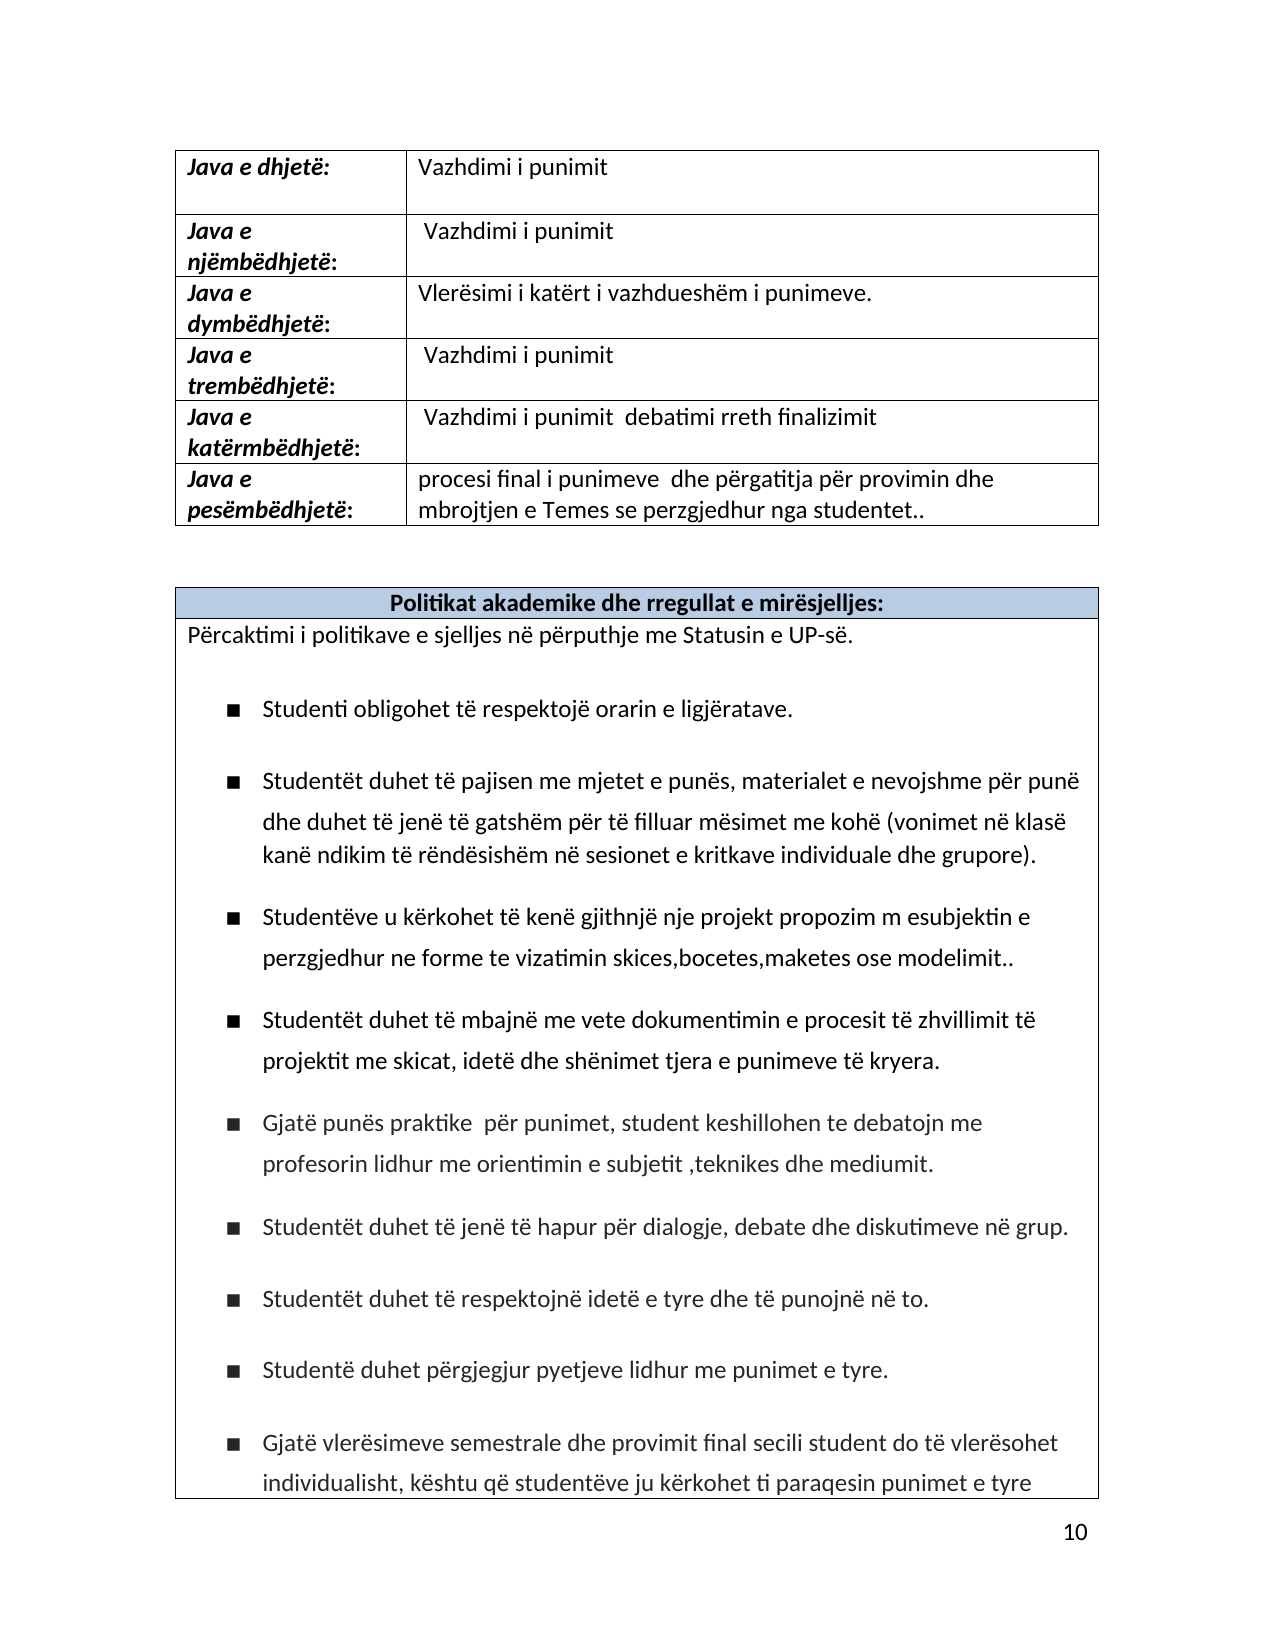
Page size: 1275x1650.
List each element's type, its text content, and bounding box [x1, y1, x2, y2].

table_cell Vlerësimi i katërt i vazhdueshëm i punimeve. [407, 277, 1098, 338]
table_cell Vazhdimi i punimit [407, 215, 1098, 276]
table_cell Java e trembëdhjetë: [176, 339, 406, 400]
table_cell procesi final i punimeve dhe përgatitja për provimin dhe mbrojtjen e Temes se perzgjedhur nga studentet.. [407, 464, 1098, 524]
table_cell Përcaktimi i politikave e sjelljes në përputhje me Statusin e UP-së. Studenti obligohet të respektojë orarin e ligjëratave. Studentët duhet të pajisen me mjetet e punës, materialet e nevojshme për punë dhe duhet të jenë të gatshëm për të filluar mësimet me kohë (vonimet në klasë kanë ndikim të rëndësishëm në sesionet e kritkave individuale dhe grupore). Studentëve u kërkohet të kenë gjithnjë nje projekt propozim m esubjektin e perzgjedhur ne forme te vizatimin skices,bocetes,maketes ose modelimit.. Studentët duhet të mbajnë me vete dokumentimin e procesit të zhvillimit të projektit me skicat, idetë dhe shënimet tjera e punimeve të kryera. Gjatë punës praktike për punimet, student keshillohen te debatojn me profesorin lidhur me orientimin e subjetit ,teknikes dhe mediumit. Studentët duhet të jenë të hapur për dialogje, debate dhe diskutimeve në grup. Studentët duhet të respektojnë idetë e tyre dhe të punojnë në to. Studentë duhet përgjegjur pyetjeve lidhur me punimet e tyre. Gjatë vlerësimeve semestrale dhe provimit final secili student do të vlerësohet individualisht, kështu që studentëve ju kërkohet ti paraqesin punimet e tyre [176, 619, 1098, 1498]
table_cell Java e njëmbëdhjetë: [176, 215, 406, 276]
table_cell Vazhdimi i punimit debatimi rreth finalizimit [407, 401, 1098, 462]
table_cell Java e dhjetë: [176, 151, 406, 214]
table_cell Vazhdimi i punimit [407, 339, 1098, 400]
table_header Politikat akademike dhe rregullat e mirësjelljes: [176, 588, 1098, 618]
table_cell Java e pesëmbëdhjetë: [176, 464, 406, 524]
table_cell Vazhdimi i punimit [407, 151, 1098, 214]
table_cell Java e dymbëdhjetë: [176, 277, 406, 338]
table_cell Java e katërmbëdhjetë: [176, 401, 406, 462]
